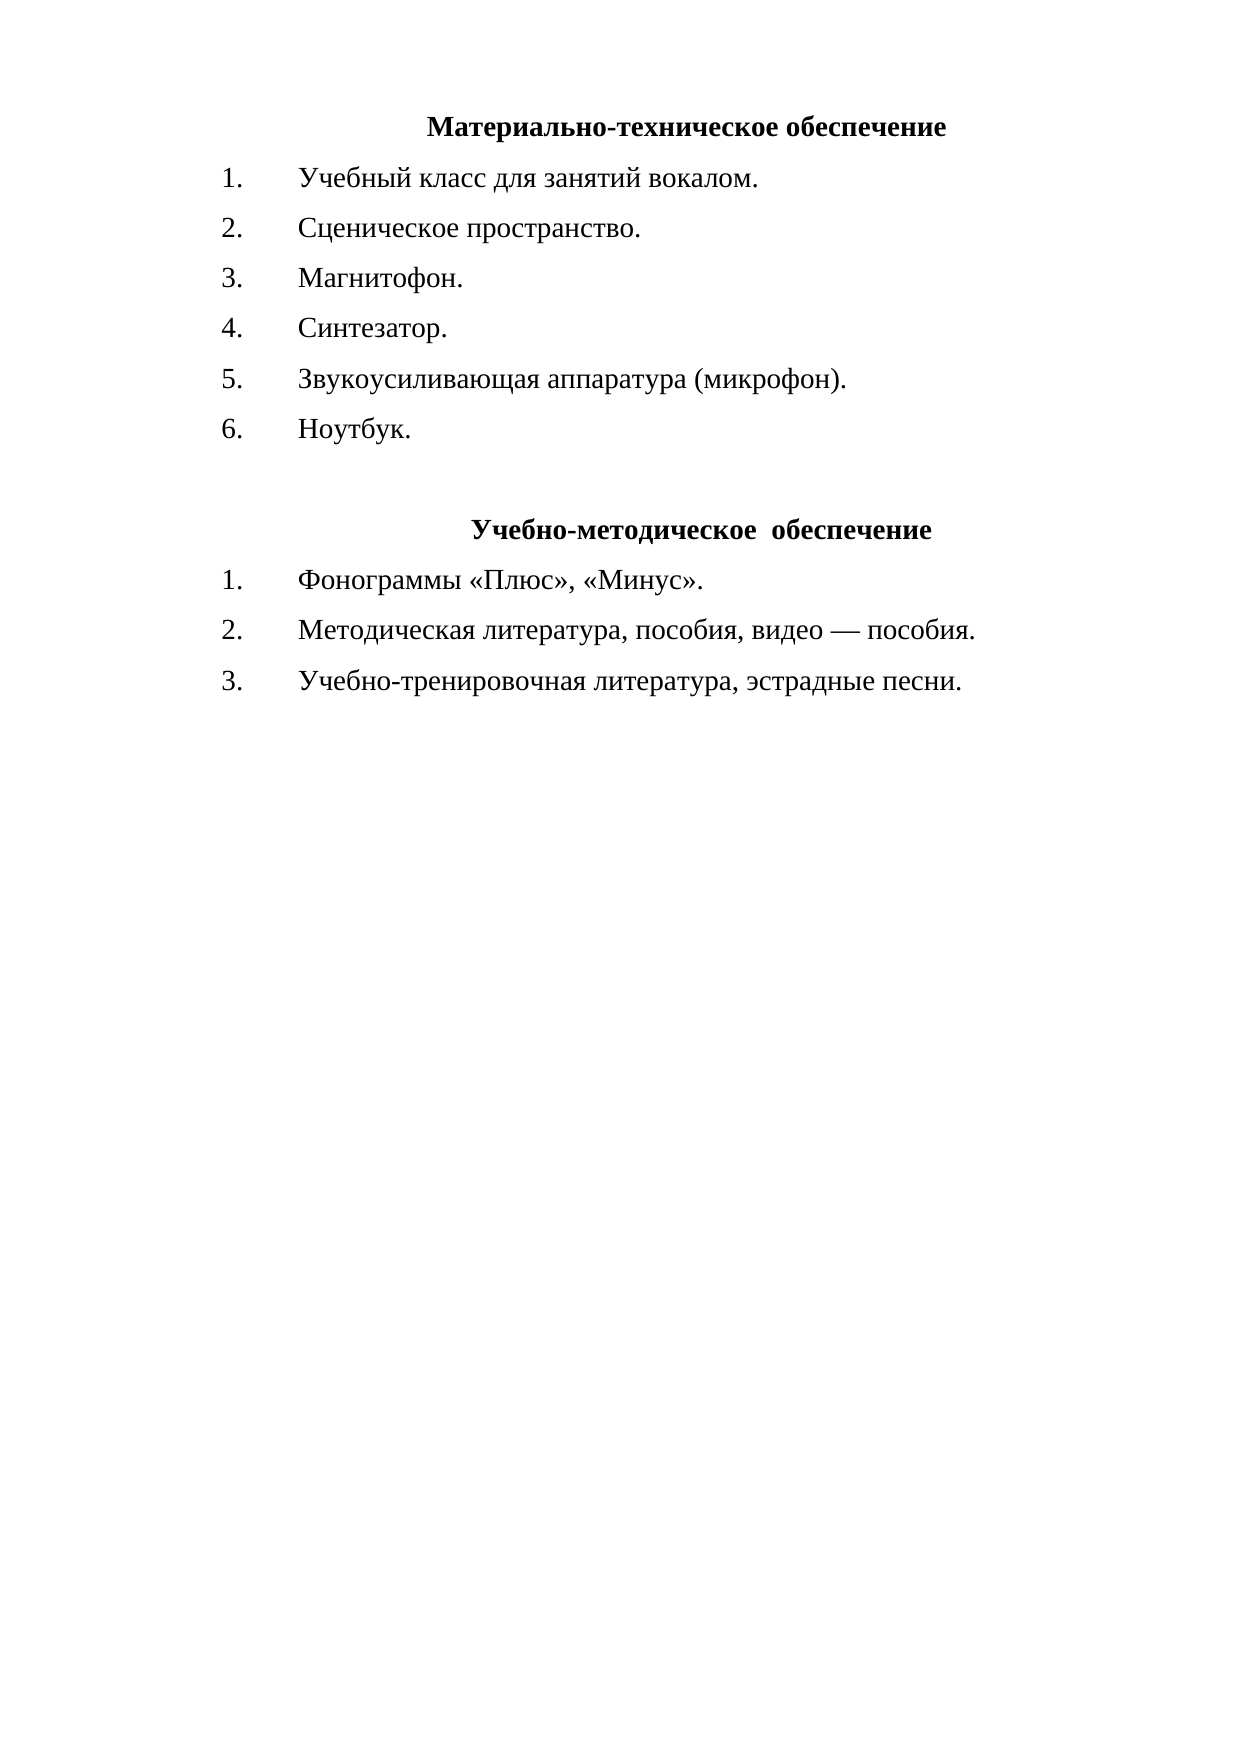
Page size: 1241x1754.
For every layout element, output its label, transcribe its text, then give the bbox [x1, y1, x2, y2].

list Ноутбук. [148, 411, 1181, 445]
text Учебно-методическое обеспечение [148, 512, 1181, 545]
list Сценическое пространство. [148, 210, 1181, 243]
list Фонограммы «Плюс», «Минус». [148, 562, 1181, 596]
list Звукоусиливающая аппаратура (микрофон). [148, 361, 1181, 394]
list Учебно-тренировочная литература, эстрадные песни. [148, 663, 1181, 696]
list Учебный класс для занятий вокалом. [148, 160, 1181, 193]
list Методическая литература, пособия, видео — пособия. [148, 612, 1181, 646]
list Магнитофон. [148, 260, 1181, 294]
list Синтезатор. [148, 311, 1181, 344]
text Материально-техническое обеспечение [148, 109, 1181, 143]
